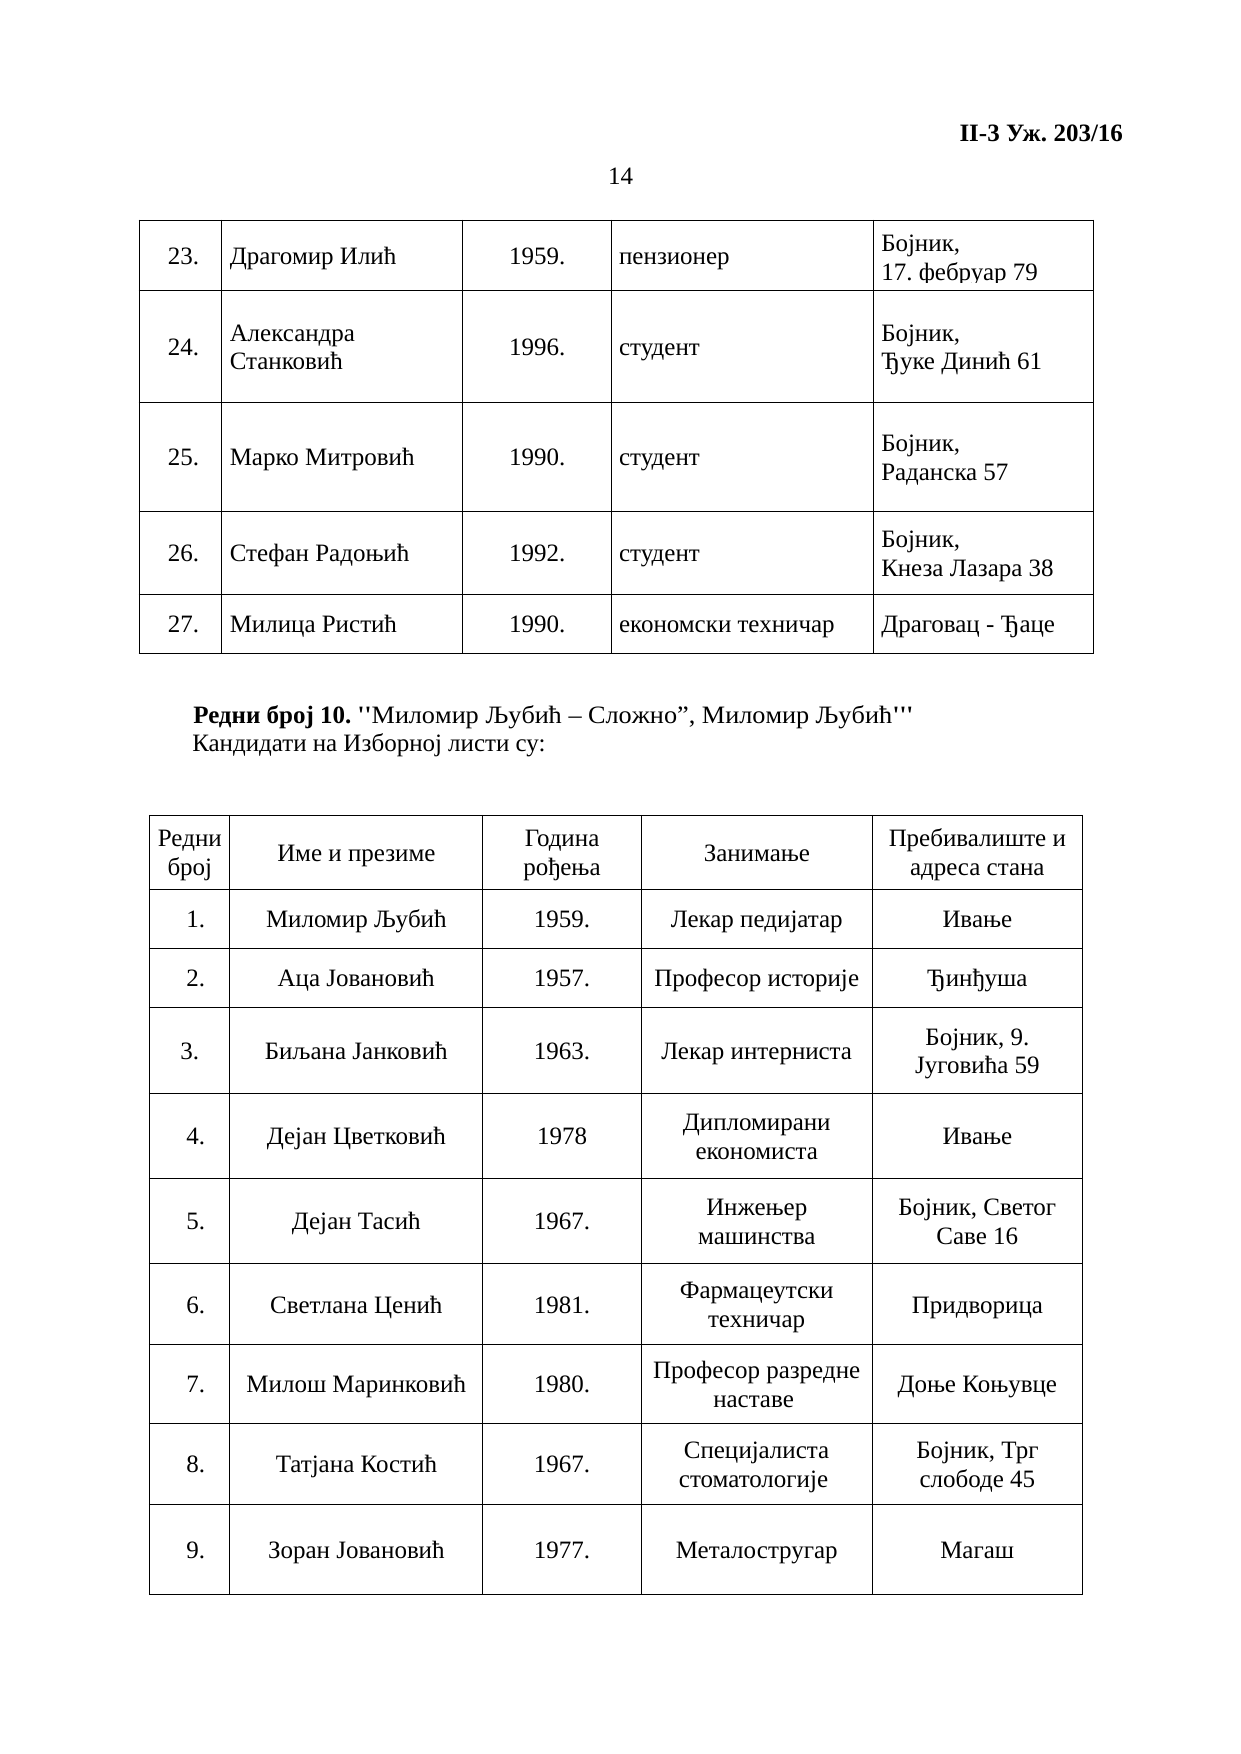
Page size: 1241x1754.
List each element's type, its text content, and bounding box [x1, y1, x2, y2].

table_cell 1. [150, 890, 229, 948]
table_cell 3. [150, 1008, 229, 1093]
table_header Редни број [150, 816, 229, 889]
table_cell 1977. [483, 1505, 641, 1594]
table_cell Стефан Радоњић [222, 512, 462, 593]
table_cell Зоран Јовановић [230, 1505, 482, 1594]
table_cell Ивање [873, 1094, 1082, 1178]
table_header Пребивалиште и адреса стана [873, 816, 1082, 889]
table_cell [140, 595, 221, 653]
table_cell 8. [150, 1424, 229, 1504]
table_cell Ивање [873, 890, 1082, 948]
table_cell студент [612, 291, 873, 402]
table_cell 2. [150, 949, 229, 1007]
table_cell Металостругар [642, 1505, 872, 1594]
table_cell 1967. [483, 1424, 641, 1504]
table_cell Драговац - Ђаце [874, 595, 1093, 653]
table_cell 5. [150, 1179, 229, 1263]
table_cell [140, 512, 221, 593]
table_cell 7. [150, 1345, 229, 1422]
table_cell 1980. [483, 1345, 641, 1422]
table_cell [140, 403, 221, 511]
table_cell [140, 291, 221, 402]
table_cell 1996. [463, 291, 611, 402]
table_cell Професор разредне наставе [642, 1345, 872, 1422]
table_cell Ђинђуша [873, 949, 1082, 1007]
table_cell Лекар интерниста [642, 1008, 872, 1093]
table_cell 1992. [463, 512, 611, 593]
table_cell Аца Јовановић [230, 949, 482, 1007]
table_cell Бојник, Трг слободе 45 [873, 1424, 1082, 1504]
table_cell 1990. [463, 403, 611, 511]
table_cell Бојник, 9. Југовића 59 [873, 1008, 1082, 1093]
table_cell Светлана Ценић [230, 1264, 482, 1344]
table_cell Инжењер машинства [642, 1179, 872, 1263]
table_cell студент [612, 512, 873, 593]
table_cell 1959. [483, 890, 641, 948]
table_cell Милица Ристић [222, 595, 462, 653]
text Редни број 10. ''Миломир Љубић – Сложно”, Миломир Љубић''' [118, 700, 1123, 728]
table_cell Бојник, 17. фебруар 79 [874, 221, 1093, 290]
table_cell Биљана Јанковић [230, 1008, 482, 1093]
table_cell 1959. [463, 221, 611, 290]
table_cell Дејан Цветковић [230, 1094, 482, 1178]
table_cell економски техничар [612, 595, 873, 653]
table_cell [140, 221, 221, 290]
table_cell 1990. [463, 595, 611, 653]
table_cell Доње Коњувце [873, 1345, 1082, 1422]
table_cell 4. [150, 1094, 229, 1178]
table_cell Дејан Тасић [230, 1179, 482, 1263]
table_cell пензионер [612, 221, 873, 290]
table_cell Специјалиста стоматологије [642, 1424, 872, 1504]
table_cell 1981. [483, 1264, 641, 1344]
table_cell 6. [150, 1264, 229, 1344]
table_cell Фармацеутски техничар [642, 1264, 872, 1344]
table_cell студент [612, 403, 873, 511]
table_cell Професор историје [642, 949, 872, 1007]
table_header Име и презиме [230, 816, 482, 889]
table_cell Милош Маринковић [230, 1345, 482, 1422]
table_cell Магаш [873, 1505, 1082, 1594]
table_cell Драгомир Илић [222, 221, 462, 290]
table_cell Бојник, Светог Саве 16 [873, 1179, 1082, 1263]
table_cell 1963. [483, 1008, 641, 1093]
table_header Година рођења [483, 816, 641, 889]
table_cell 9. [150, 1505, 229, 1594]
text Кандидати на Изборној листи су: [118, 728, 1123, 757]
table_cell 1967. [483, 1179, 641, 1263]
table_cell Лекар педијатар [642, 890, 872, 948]
table_cell Придворица [873, 1264, 1082, 1344]
table_cell Бојник, Раданска 57 [874, 403, 1093, 511]
table_cell Татјана Костић [230, 1424, 482, 1504]
table_cell 1978 [483, 1094, 641, 1178]
table_cell Марко Митровић [222, 403, 462, 511]
table_cell Бојник, Ђуке Динић 61 [874, 291, 1093, 402]
table_cell Миломир Љубић [230, 890, 482, 948]
table_cell Бојник, Кнеза Лазара 38 [874, 512, 1093, 593]
table_cell Дипломирани економиста [642, 1094, 872, 1178]
table_header Занимање [642, 816, 872, 889]
table_cell Александра Станковић [222, 291, 462, 402]
table_cell 1957. [483, 949, 641, 1007]
